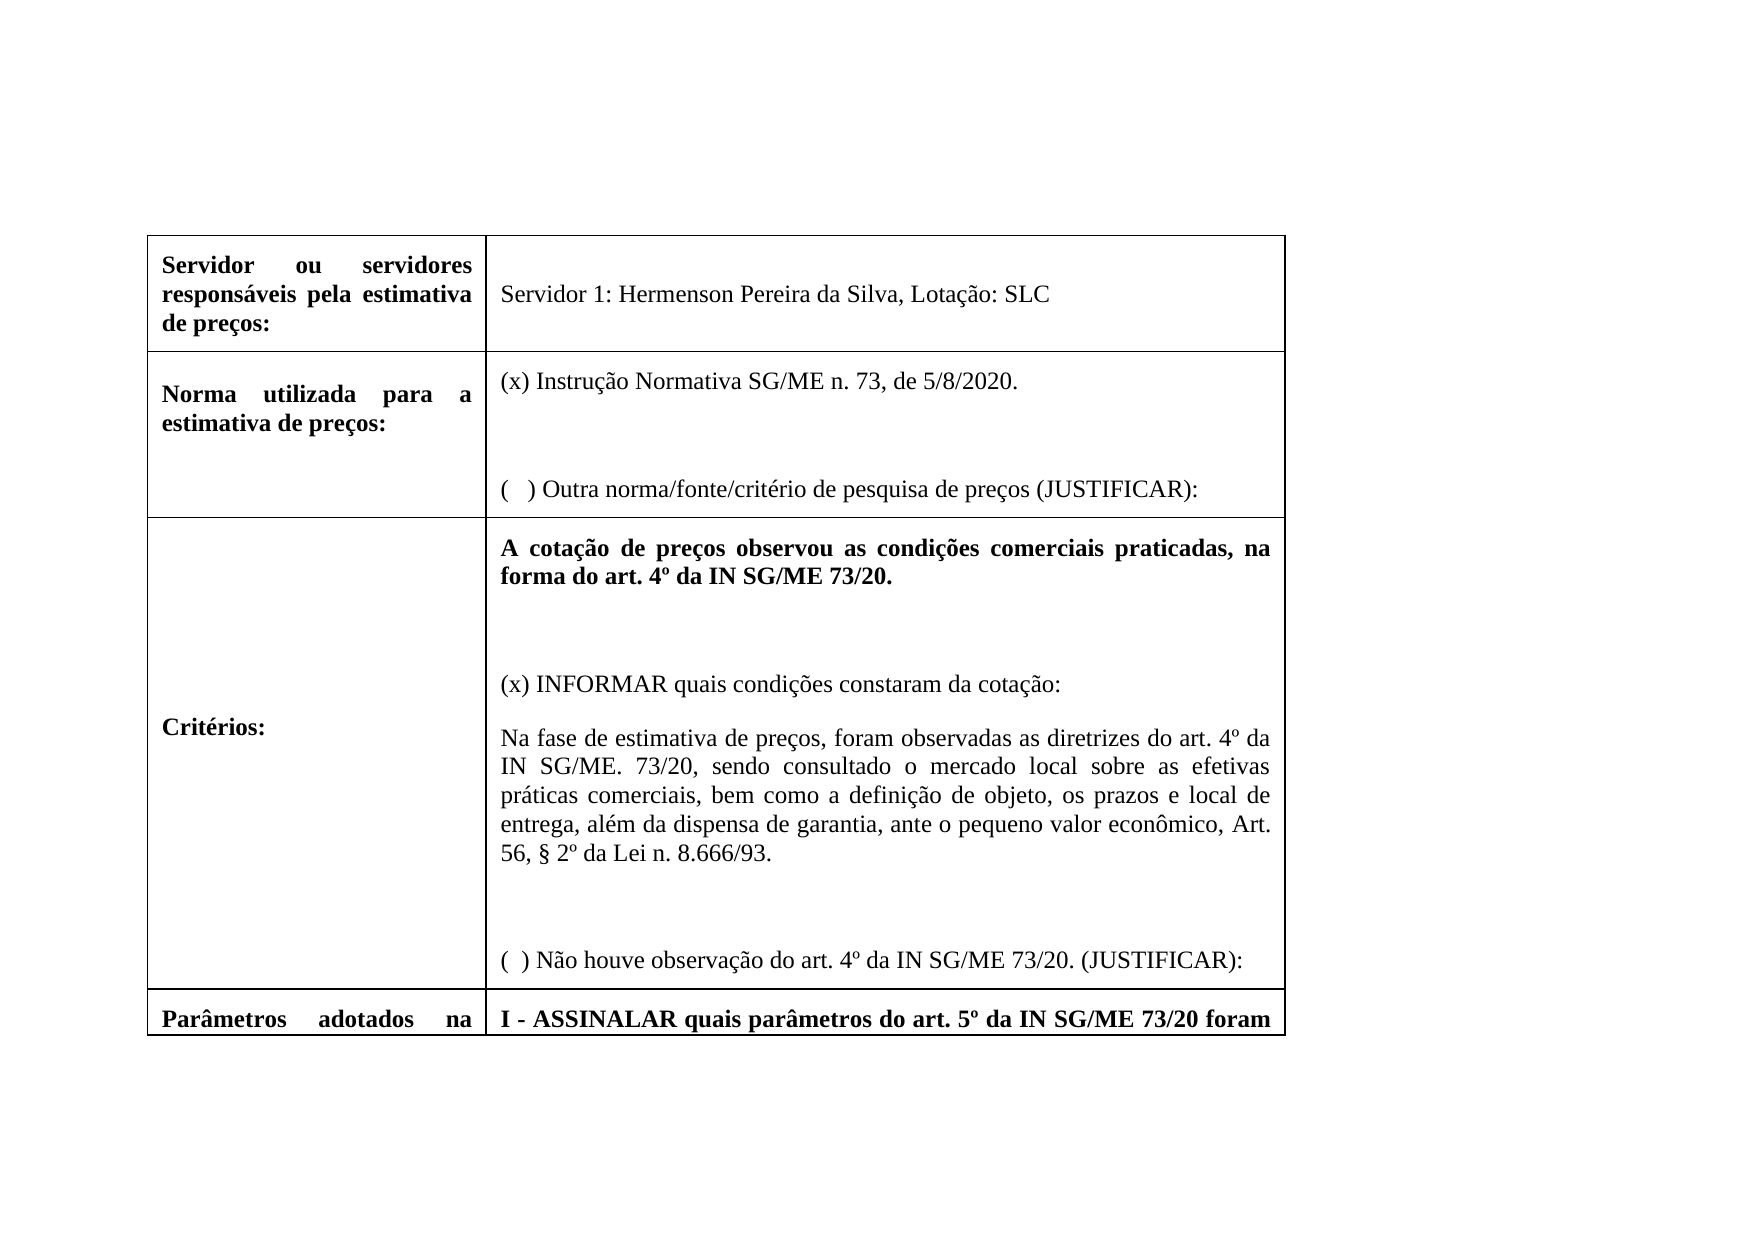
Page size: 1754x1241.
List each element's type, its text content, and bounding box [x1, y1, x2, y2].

table_cell Servidor 1: Hermenson Pereira da Silva, Lotação: SLC [487, 236, 1284, 351]
table_cell Servidor ou servidores responsáveis pela estimativa de preços: [148, 236, 485, 351]
table_cell Parâmetros adotados na [148, 990, 485, 1034]
table_cell A cotação de preços observou as condições comerciais praticadas, na forma do art. 4º da IN SG/ME 73/20. (x) INFORMAR quais condições constaram da cotação: Na fase de estimativa de preços, foram observadas as diretrizes do art. 4º da IN SG/ME. 73/20, sendo consultado o mercado local sobre as efetivas práticas comerciais, bem como a definição de objeto, os prazos e local de entrega, além da dispensa de garantia, ante o pequeno valor econômico, Art. 56, § 2º da Lei n. 8.666/93. ( ) Não houve observação do art. 4º da IN SG/ME 73/20. (JUSTIFICAR): [487, 518, 1284, 988]
table_cell Critérios: [148, 518, 485, 988]
table_cell I - ASSINALAR quais parâmetros do art. 5º da IN SG/ME 73/20 foram [487, 990, 1284, 1034]
table_cell Norma utilizada para a estimativa de preços: [148, 352, 485, 517]
table_cell (x) Instrução Normativa SG/ME n. 73, de 5/8/2020. ( ) Outra norma/fonte/critério de pesquisa de preços (JUSTIFICAR): [487, 352, 1284, 517]
